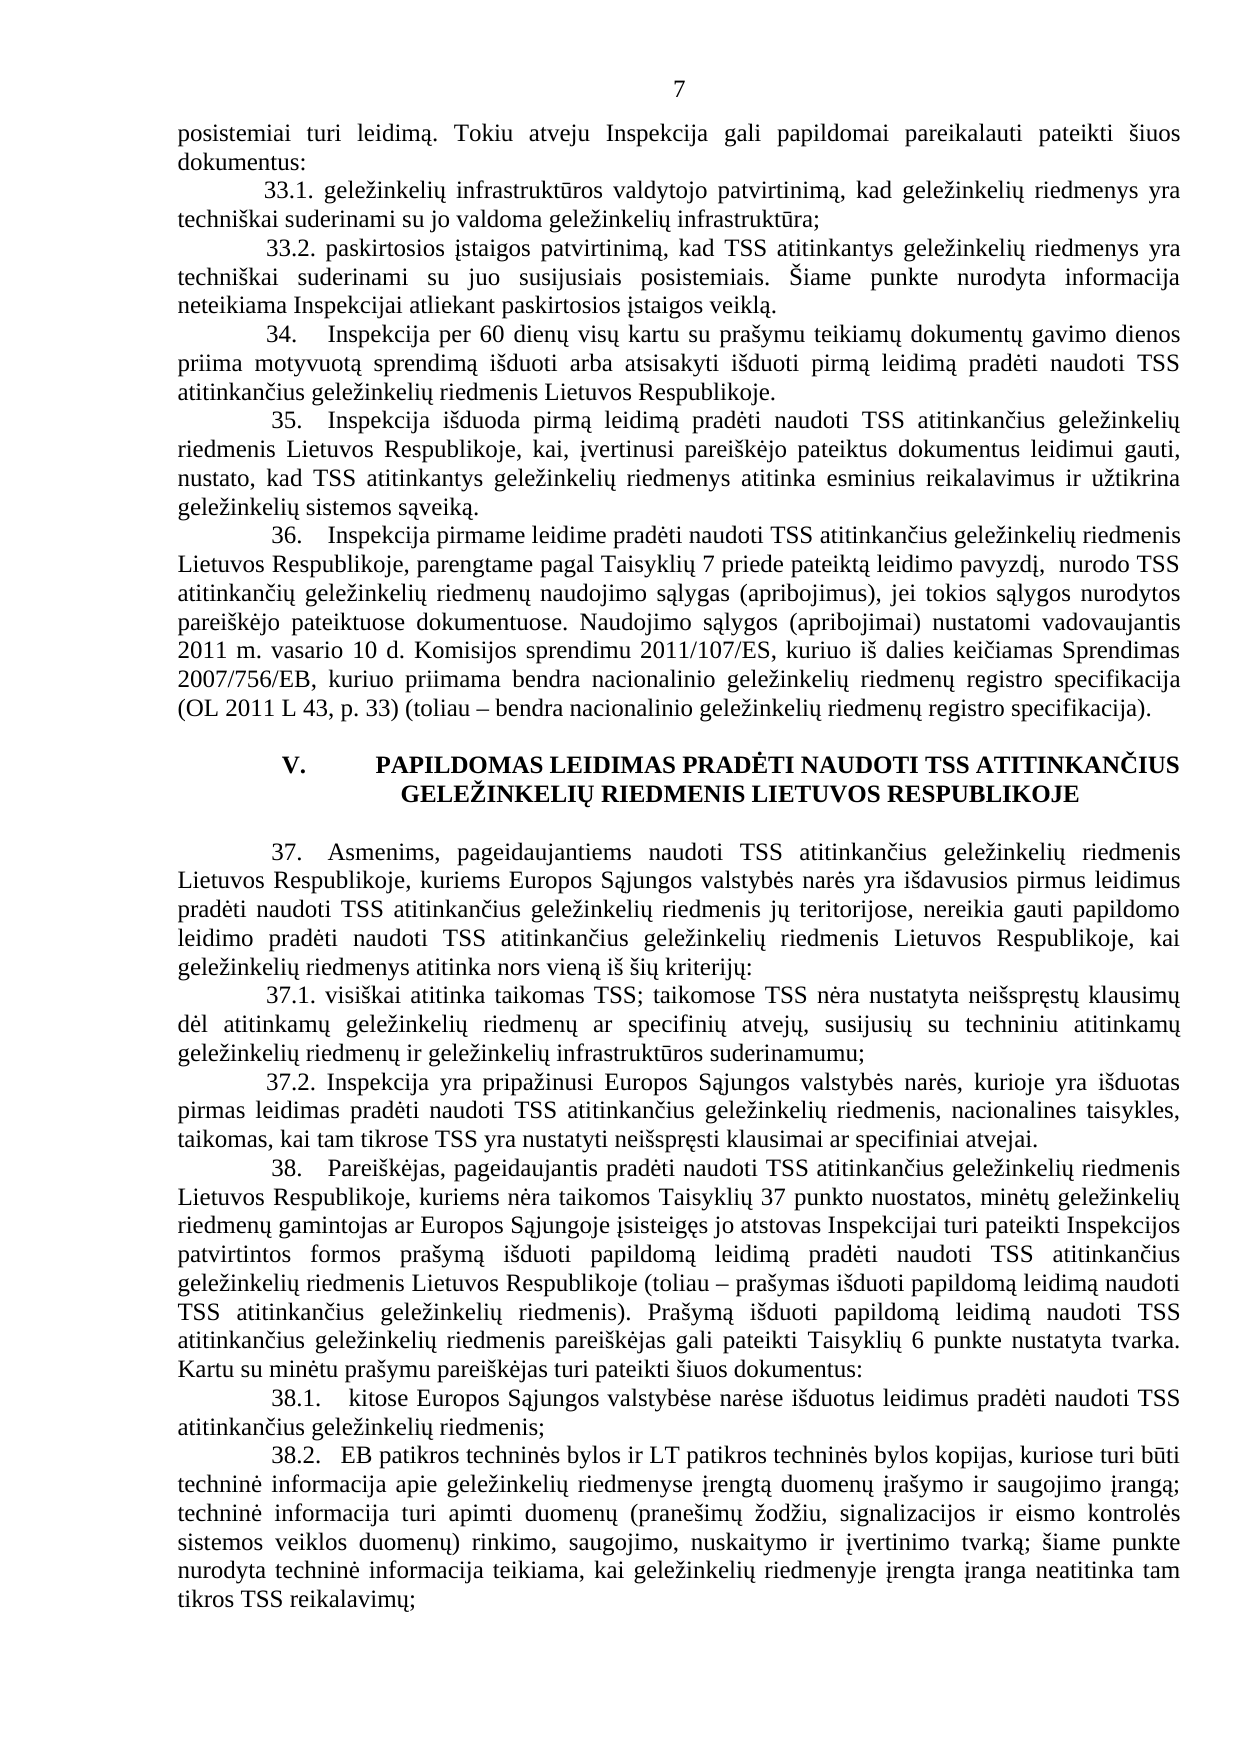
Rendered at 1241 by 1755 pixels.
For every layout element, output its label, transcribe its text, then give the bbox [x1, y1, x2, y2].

text 35. Inspekcija išduoda pirmą leidimą pradėti naudoti TSS atitinkančius geležinkelių riedmenis Lietuvos Respublikoje, kai, įvertinusi pareiškėjo pateiktus dokumentus leidimui gauti, nustato, kad TSS atitinkantys geležinkelių riedmenys atitinka esminius reikalavimus ir užtikrina geležinkelių sistemos sąveiką. [177, 406, 1181, 521]
text 37. Asmenims, pageidaujantiems naudoti TSS atitinkančius geležinkelių riedmenis Lietuvos Respublikoje, kuriems Europos Sąjungos valstybės narės yra išdavusios pirmus leidimus pradėti naudoti TSS atitinkančius geležinkelių riedmenis jų teritorijose, nereikia gauti papildomo leidimo pradėti naudoti TSS atitinkančius geležinkelių riedmenis Lietuvos Respublikoje, kai geležinkelių riedmenys atitinka nors vieną iš šių kriterijų: [177, 837, 1181, 981]
text 34. Inspekcija per 60 dienų visų kartu su prašymu teikiamų dokumentų gavimo dienos priima motyvuotą sprendimą išduoti arba atsisakyti išduoti pirmą leidimą pradėti naudoti TSS atitinkančius geležinkelių riedmenis Lietuvos Respublikoje. [177, 319, 1181, 406]
text 33.1. geležinkelių infrastruktūros valdytojo patvirtinimą, kad geležinkelių riedmenys yra techniškai suderinami su jo valdoma geležinkelių infrastruktūra; [177, 176, 1181, 233]
text 37.1. visiškai atitinka taikomas TSS; taikomose TSS nėra nustatyta neišspręstų klausimų dėl atitinkamų geležinkelių riedmenų ar specifinių atvejų, susijusių su techniniu atitinkamų geležinkelių riedmenų ir geležinkelių infrastruktūros suderinamumu; [177, 981, 1181, 1067]
text 33.2. paskirtosios įstaigos patvirtinimą, kad TSS atitinkantys geležinkelių riedmenys yra techniškai suderinami su juo susijusiais posistemiais. Šiame punkte nurodyta informacija neteikiama Inspekcijai atliekant paskirtosios įstaigos veiklą. [177, 233, 1181, 319]
text 38. Pareiškėjas, pageidaujantis pradėti naudoti TSS atitinkančius geležinkelių riedmenis Lietuvos Respublikoje, kuriems nėra taikomos Taisyklių 37 punkto nuostatos, minėtų geležinkelių riedmenų gamintojas ar Europos Sąjungoje įsisteigęs jo atstovas Inspekcijai turi pateikti Inspekcijos patvirtintos formos prašymą išduoti papildomą leidimą pradėti naudoti TSS atitinkančius geležinkelių riedmenis Lietuvos Respublikoje (toliau – prašymas išduoti papildomą leidimą naudoti TSS atitinkančius geležinkelių riedmenis). Prašymą išduoti papildomą leidimą naudoti TSS atitinkančius geležinkelių riedmenis pareiškėjas gali pateikti Taisyklių 6 punkte nustatyta tvarka. Kartu su minėtu prašymu pareiškėjas turi pateikti šiuos dokumentus: [177, 1153, 1181, 1383]
text 38.1. kitose Europos Sąjungos valstybėse narėse išduotus leidimus pradėti naudoti TSS atitinkančius geležinkelių riedmenis; [177, 1383, 1181, 1441]
text posistemiai turi leidimą. Tokiu atveju Inspekcija gali papildomai pareikalauti pateikti šiuos dokumentus: [177, 118, 1181, 176]
text V. Papildomas leidimas pradėti naudoti TSS atitinkančius geležinkelių riedmenis lietuvos respublikoje [281, 751, 1181, 808]
text 36. Inspekcija pirmame leidime pradėti naudoti TSS atitinkančius geležinkelių riedmenis Lietuvos Respublikoje, parengtame pagal Taisyklių 7 priede pateiktą leidimo pavyzdį, nurodo TSS atitinkančių geležinkelių riedmenų naudojimo sąlygas (apribojimus), jei tokios sąlygos nurodytos pareiškėjo pateiktuose dokumentuose. Naudojimo sąlygos (apribojimai) nustatomi vadovaujantis 2011 m. vasario 10 d. Komisijos sprendimu 2011/107/ES, kuriuo iš dalies keičiamas Sprendimas 2007/756/EB, kuriuo priimama bendra nacionalinio geležinkelių riedmenų registro specifikacija (OL 2011 L 43, p. 33) (toliau – bendra nacionalinio geležinkelių riedmenų registro specifikacija). [177, 521, 1181, 722]
text 37.2. Inspekcija yra pripažinusi Europos Sąjungos valstybės narės, kurioje yra išduotas pirmas leidimas pradėti naudoti TSS atitinkančius geležinkelių riedmenis, nacionalines taisykles, taikomas, kai tam tikrose TSS yra nustatyti neišspręsti klausimai ar specifiniai atvejai. [177, 1067, 1181, 1153]
text 38.2. EB patikros techninės bylos ir LT patikros techninės bylos kopijas, kuriose turi būti techninė informacija apie geležinkelių riedmenyse įrengtą duomenų įrašymo ir saugojimo įrangą; techninė informacija turi apimti duomenų (pranešimų žodžiu, signalizacijos ir eismo kontrolės sistemos veiklos duomenų) rinkimo, saugojimo, nuskaitymo ir įvertinimo tvarką; šiame punkte nurodyta techninė informacija teikiama, kai geležinkelių riedmenyje įrengta įranga neatitinka tam tikros TSS reikalavimų; [177, 1441, 1181, 1613]
